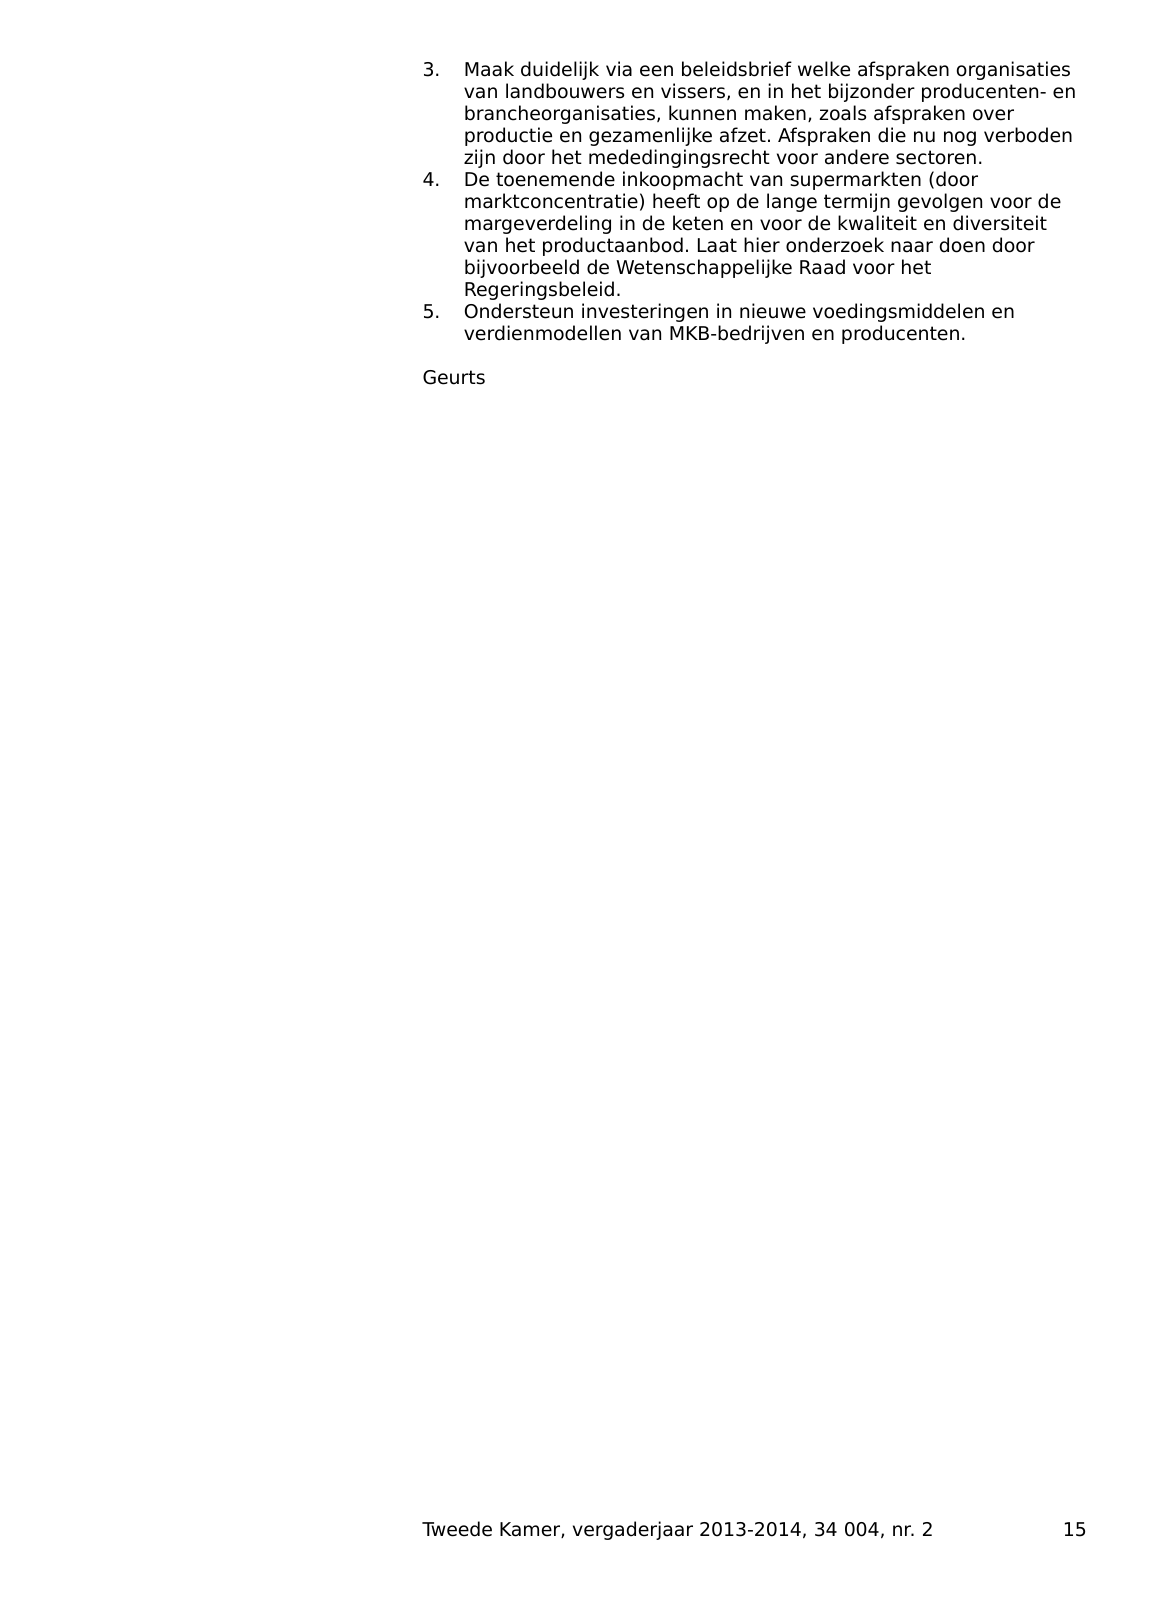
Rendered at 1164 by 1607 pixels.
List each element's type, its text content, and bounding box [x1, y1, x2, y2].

text 4. De toenemende inkoopmacht van supermarkten (door marktconcentratie) heeft op de lange termijn gevolgen voor de margeverdeling in de keten en voor de kwaliteit en diversiteit van het productaanbod. Laat hier onderzoek naar doen door bijvoorbeeld de Wetenschappelijke Raad voor het Regeringsbeleid. [422, 169, 1087, 301]
text 5. Ondersteun investeringen in nieuwe voedingsmiddelen en verdienmodellen van MKB-bedrijven en producenten. [422, 301, 1087, 345]
text 3. Maak duidelijk via een beleidsbrief welke afspraken organisaties van landbouwers en vissers, en in het bijzonder producenten- en brancheorganisaties, kunnen maken, zoals afspraken over productie en gezamenlijke afzet. Afspraken die nu nog verboden zijn door het mededingingsrecht voor andere sectoren. [422, 59, 1087, 169]
text Geurts [422, 367, 1087, 389]
